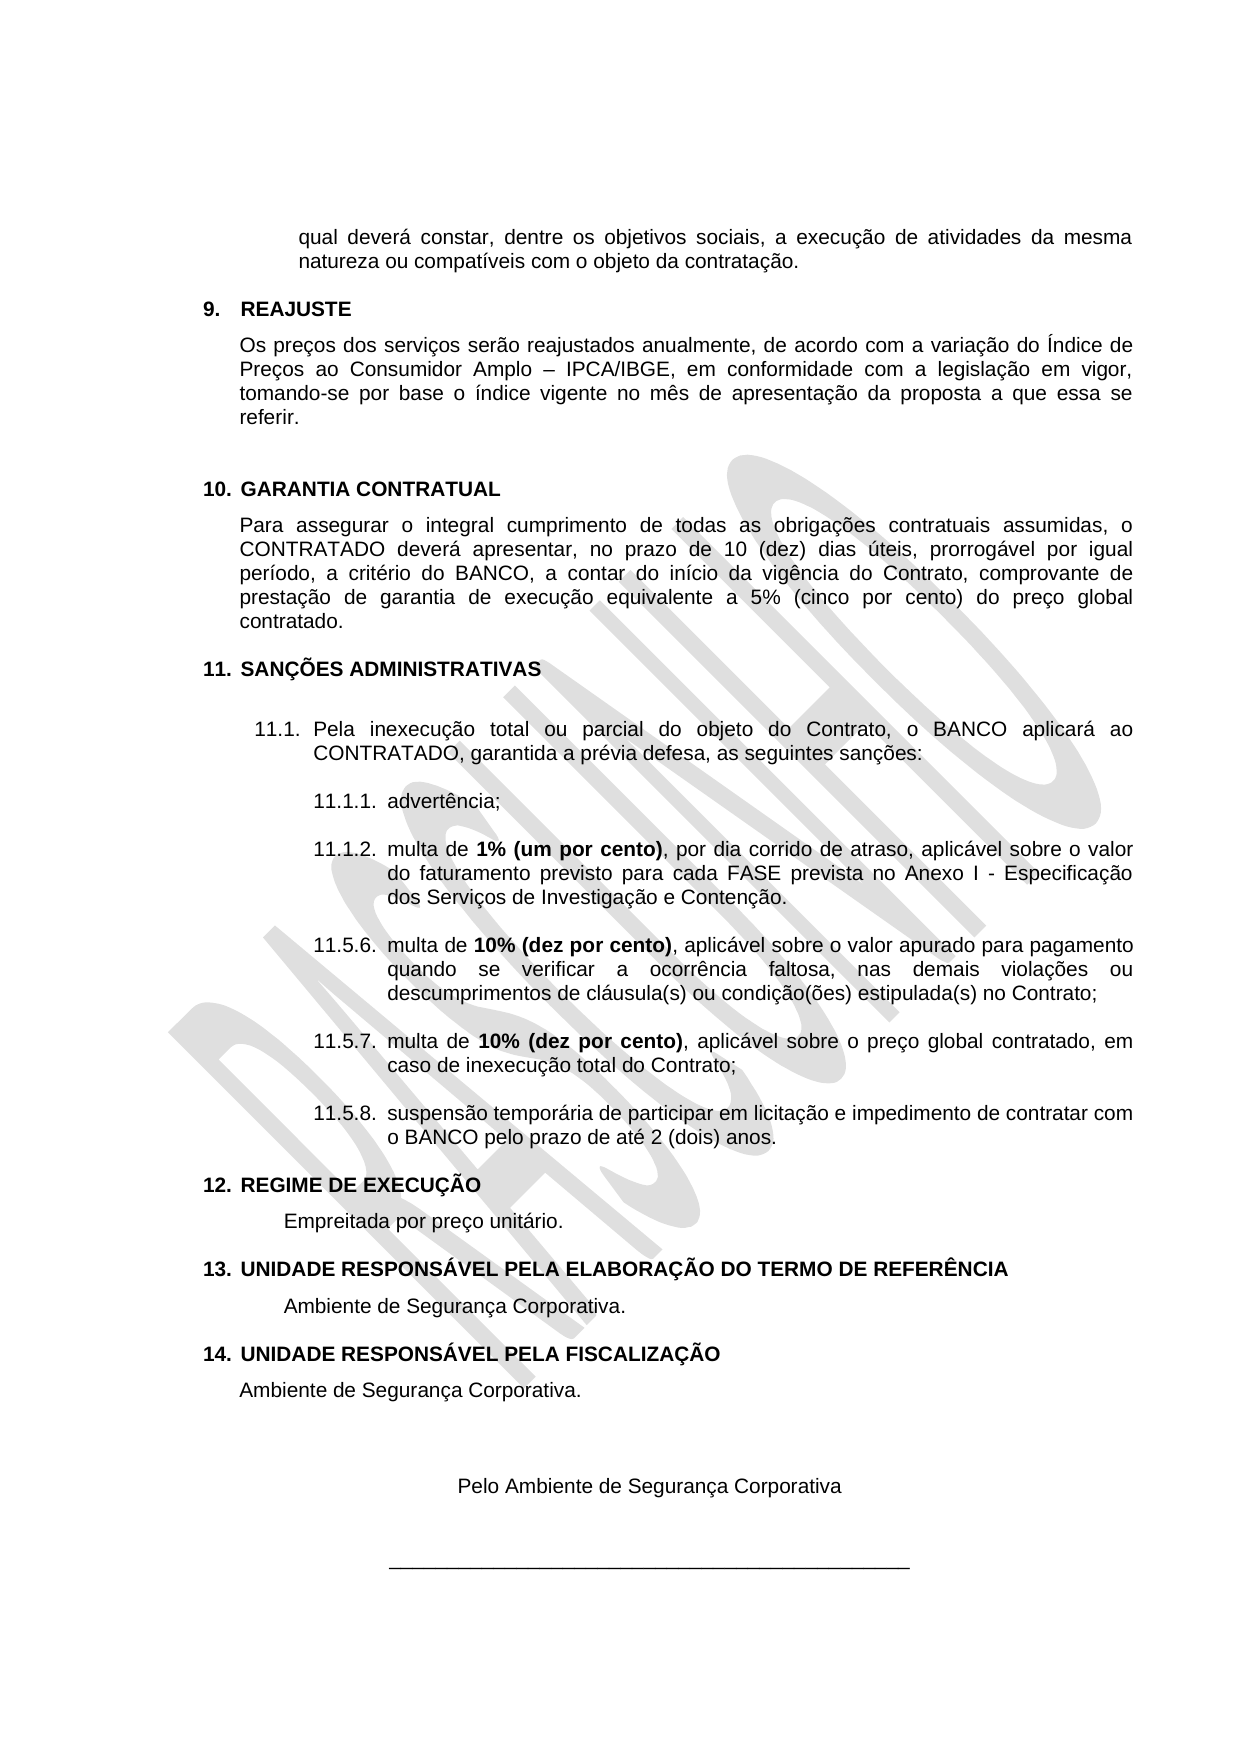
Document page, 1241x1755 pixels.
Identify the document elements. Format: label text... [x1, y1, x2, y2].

text Ambiente de Segurança Corporativa. [239, 1378, 1134, 1402]
text 11.1.2. multa de 1% (um por cento), por dia corrido de atraso, aplicável sobre o valor do faturamento previsto para cada FASE prevista no Anexo I - Especificação dos Serviços de Investigação e Contenção. [313, 837, 461, 909]
text 11.1. Pela inexecução total ou parcial do objeto do Contrato, o BANCO aplicará ao CONTRATADO, garantida a prévia defesa, as seguintes sanções: [939, 717, 1055, 765]
text 11.5.7. multa de 10% (dez por cento), aplicável sobre o preço global contratado, em caso de inexecução total do Contrato; [547, 1029, 625, 1077]
text Ambiente de Segurança Corporativa. [454, 1293, 535, 1317]
text 11.1.1. advertência; [620, 789, 678, 813]
list REGIME DE EXECUÇÃO [573, 1173, 618, 1197]
list REGIME DE EXECUÇÃO [333, 1173, 366, 1190]
text 11.1. Pela inexecução total ou parcial do objeto do Contrato, o BANCO aplicará ao CONTRATADO, garantida a prévia defesa, as seguintes sanções: [826, 725, 906, 765]
text 11.1. Pela inexecução total ou parcial do objeto do Contrato, o BANCO aplicará ao CONTRATADO, garantida a prévia defesa, as seguintes sanções: [254, 717, 569, 765]
text 11.5.6. multa de 10% (dez por cento), aplicável sobre o valor apurado para pagamento quando se verificar a ocorrência faltosa, nas demais violações ou descumprimentos de cláusula(s) ou condição(ões) estipulada(s) no Contrato; [822, 933, 1134, 1005]
text Ambiente de Segurança Corporativa. [583, 1293, 1134, 1317]
list PELA FISCALIZAÇÃO [502, 1341, 1134, 1365]
list UNIDADE RESPONSÁVEL PELA ELABORAÇÃO DO TERMO DE REFERÊNCIA [418, 1257, 486, 1281]
text 11.1.1. advertência; [790, 789, 848, 813]
text 11.1.2. multa de 1% (um por cento), por dia corrido de atraso, aplicável sobre o valor do faturamento previsto para cada FASE prevista no Anexo I - Especificação dos Serviços de Investigação e Contenção. [446, 837, 603, 909]
text 11.1. Pela inexecução total ou parcial do objeto do Contrato, o BANCO aplicará ao CONTRATADO, garantida a prévia defesa, as seguintes sanções: [548, 717, 630, 765]
text Empreitada por preço unitário. [512, 1209, 615, 1233]
text 11.1.2. multa de 1% (um por cento), por dia corrido de atraso, aplicável sobre o valor do faturamento previsto para cada FASE prevista no Anexo I - Especificação dos Serviços de Investigação e Contenção. [668, 837, 774, 909]
text 11.1.2. multa de 1% (um por cento), por dia corrido de atraso, aplicável sobre o valor do faturamento previsto para cada FASE prevista no Anexo I - Especificação dos Serviços de Investigação e Contenção. [558, 837, 713, 909]
text Empreitada por preço unitário. [616, 1209, 1134, 1233]
text 11.5.6. multa de 10% (dez por cento), aplicável sobre o valor apurado para pagamento quando se verificar a ocorrência faltosa, nas demais violações ou descumprimentos de cláusula(s) ou condição(ões) estipulada(s) no Contrato; [313, 933, 433, 1005]
text Para assegurar o integral cumprimento de todas as obrigações contratuais assumidas, o CONTRATADO deverá apresentar, no prazo de 10 (dez) dias úteis, prorrogável por igual período, a critério do BANCO, a contar do início da vigência do Contrato, comprovante de prestação de garantia de execução equivalente a 5% (cinco por cento) do preço global contratado. [239, 513, 827, 633]
text 11.1.1. advertência; [957, 789, 1034, 813]
text 11.5.8. suspensão temporária de participar em licitação e impedimento de contratar com o BANCO pelo prazo de até 2 (dois) anos. [487, 1101, 645, 1149]
text 11.5.8. suspensão temporária de participar em licitação e impedimento de contratar com o BANCO pelo prazo de até 2 (dois) anos. [629, 1101, 727, 1149]
list [658, 657, 716, 681]
list [1006, 657, 1134, 681]
text Para assegurar o integral cumprimento de todas as obrigações contratuais assumidas, o CONTRATADO deverá apresentar, no prazo de 10 (dez) dias úteis, prorrogável por igual período, a critério do BANCO, a contar do início da vigência do Contrato, comprovante de prestação de garantia de execução equivalente a 5% (cinco por cento) do preço global contratado. [772, 513, 958, 633]
list REGIME DE EXECUÇÃO [686, 1173, 1134, 1197]
text 11.1.1. advertência; [678, 789, 730, 813]
text 11.1.1. advertência; [730, 789, 790, 813]
text Os preços dos serviços serão reajustados anualmente, de acordo com a variação do Índice de Preços ao Consumidor Amplo – IPCA/IBGE, em conformidade com a legislação em vigor, tomando-se por base o índice vigente no mês de apresentação da proposta a que essa se referir. [239, 333, 1134, 429]
text 11.1.1. advertência; [448, 789, 507, 813]
list [719, 657, 822, 681]
list REGIME DE EXECUÇÃO [203, 1173, 331, 1197]
text Para assegurar o integral cumprimento de todas as obrigações contratuais assumidas, o CONTRATADO deverá apresentar, no prazo de 10 (dez) dias úteis, prorrogável por igual período, a critério do BANCO, a contar do início da vigência do Contrato, comprovante de prestação de garantia de execução equivalente a 5% (cinco por cento) do preço global contratado. [855, 513, 1134, 633]
text 11.5.7. multa de 10% (dez por cento), aplicável sobre o preço global contratado, em caso de inexecução total do Contrato; [360, 1029, 430, 1077]
text 11.1. Pela inexecução total ou parcial do objeto do Contrato, o BANCO aplicará ao CONTRATADO, garantida a prévia defesa, as seguintes sanções: [1055, 717, 1134, 765]
text 11.5.6. multa de 10% (dez por cento), aplicável sobre o valor apurado para pagamento quando se verificar a ocorrência faltosa, nas demais violações ou descumprimentos de cláusula(s) ou condição(ões) estipulada(s) no Contrato; [763, 933, 870, 1005]
list [876, 657, 1001, 681]
text 11.5.6. multa de 10% (dez por cento), aplicável sobre o valor apurado para pagamento quando se verificar a ocorrência faltosa, nas demais violações ou descumprimentos de cláusula(s) ou condição(ões) estipulada(s) no Contrato; [507, 933, 701, 1005]
text Empreitada por preço unitário. [210, 1209, 367, 1233]
text 11.5.6. multa de 10% (dez por cento), aplicável sobre o valor apurado para pagamento quando se verificar a ocorrência faltosa, nas demais violações ou descumprimentos de cláusula(s) ou condição(ões) estipulada(s) no Contrato; [389, 933, 548, 1005]
list SANÇÕES ADMINISTRATIVAS [203, 657, 658, 681]
text Ambiente de Segurança Corporativa. [538, 1293, 579, 1317]
list REGIME DE EXECUÇÃO [395, 1173, 478, 1197]
text 11.1.1. advertência; [851, 789, 954, 813]
text 11.5.8. suspensão temporária de participar em licitação e impedimento de contratar com o BANCO pelo prazo de até 2 (dois) anos. [421, 1101, 502, 1149]
list UNIDADE RESPONSÁVEL PELA ELABORAÇÃO DO TERMO DE REFERÊNCIA [203, 1257, 415, 1281]
text qual deverá constar, dentre os objetivos sociais, a execução de atividades da mesma natureza ou compatíveis com o objeto da contratação. [254, 224, 1134, 272]
text 11.1. Pela inexecução total ou parcial do objeto do Contrato, o BANCO aplicará ao CONTRATADO, garantida a prévia defesa, as seguintes sanções: [885, 717, 965, 765]
text 11.1.1. advertência; [510, 789, 617, 813]
list [825, 657, 873, 681]
text 11.5.6. multa de 10% (dez por cento), aplicável sobre o valor apurado para pagamento quando se verificar a ocorrência faltosa, nas demais violações ou descumprimentos de cláusula(s) ou condição(ões) estipulada(s) no Contrato; [654, 933, 793, 1005]
text 11.5.7. multa de 10% (dez por cento), aplicável sobre o preço global contratado, em caso de inexecução total do Contrato; [401, 1029, 576, 1077]
text 11.1.2. multa de 1% (um por cento), por dia corrido de atraso, aplicável sobre o valor do faturamento previsto para cada FASE prevista no Anexo I - Especificação dos Serviços de Investigação e Contenção. [838, 837, 944, 909]
text Empreitada por preço unitário. [422, 1209, 508, 1233]
text 11.5.7. multa de 10% (dez por cento), aplicável sobre o preço global contratado, em caso de inexecução total do Contrato; [601, 1029, 801, 1077]
text 11.1.1. advertência; [313, 789, 403, 813]
text _____________________________________________ [165, 1546, 1134, 1569]
text Ambiente de Segurança Corporativa. [210, 1293, 439, 1317]
text 11.5.8. suspensão temporária de participar em licitação e impedimento de contratar com o BANCO pelo prazo de até 2 (dois) anos. [762, 1101, 1134, 1149]
text 11.5.8. suspensão temporária de participar em licitação e impedimento de contratar com o BANCO pelo prazo de até 2 (dois) anos. [343, 1101, 438, 1149]
list REGIME DE EXECUÇÃO [522, 1174, 572, 1197]
text 11.1.2. multa de 1% (um por cento), por dia corrido de atraso, aplicável sobre o valor do faturamento previsto para cada FASE prevista no Anexo I - Especificação dos Serviços de Investigação e Contenção. [726, 837, 866, 909]
list UNIDADE RESPONSÁVEL PELA ELABORAÇÃO DO TERMO DE REFERÊNCIA [488, 1257, 549, 1281]
list [805, 477, 1134, 501]
text 11.1.1. advertência; [1098, 789, 1134, 813]
text 11.5.7. multa de 10% (dez por cento), aplicável sobre o preço global contratado, em caso de inexecução total do Contrato; [835, 1029, 1134, 1077]
text 11.5.7. multa de 10% (dez por cento), aplicável sobre o preço global contratado, em caso de inexecução total do Contrato; [313, 1029, 378, 1077]
text 11.1. Pela inexecução total ou parcial do objeto do Contrato, o BANCO aplicará ao CONTRATADO, garantida a prévia defesa, as seguintes sanções: [718, 717, 800, 765]
text 11.1.2. multa de 1% (um por cento), por dia corrido de atraso, aplicável sobre o valor do faturamento previsto para cada FASE prevista no Anexo I - Especificação dos Serviços de Investigação e Contenção. [899, 837, 1134, 909]
list REAJUSTE [203, 296, 1134, 320]
list UNIDADE RESPONSÁVEL [203, 1341, 499, 1365]
text 11.1. Pela inexecução total ou parcial do objeto do Contrato, o BANCO aplicará ao CONTRATADO, garantida a prévia defesa, as seguintes sanções: [628, 717, 742, 765]
list REGIME DE EXECUÇÃO [617, 1173, 657, 1185]
list GARANTIA CONTRATUAL [203, 477, 733, 501]
text Pelo Ambiente de Segurança Corporativa [165, 1474, 1134, 1498]
list UNIDADE RESPONSÁVEL PELA ELABORAÇÃO DO TERMO DE REFERÊNCIA [553, 1257, 1134, 1281]
